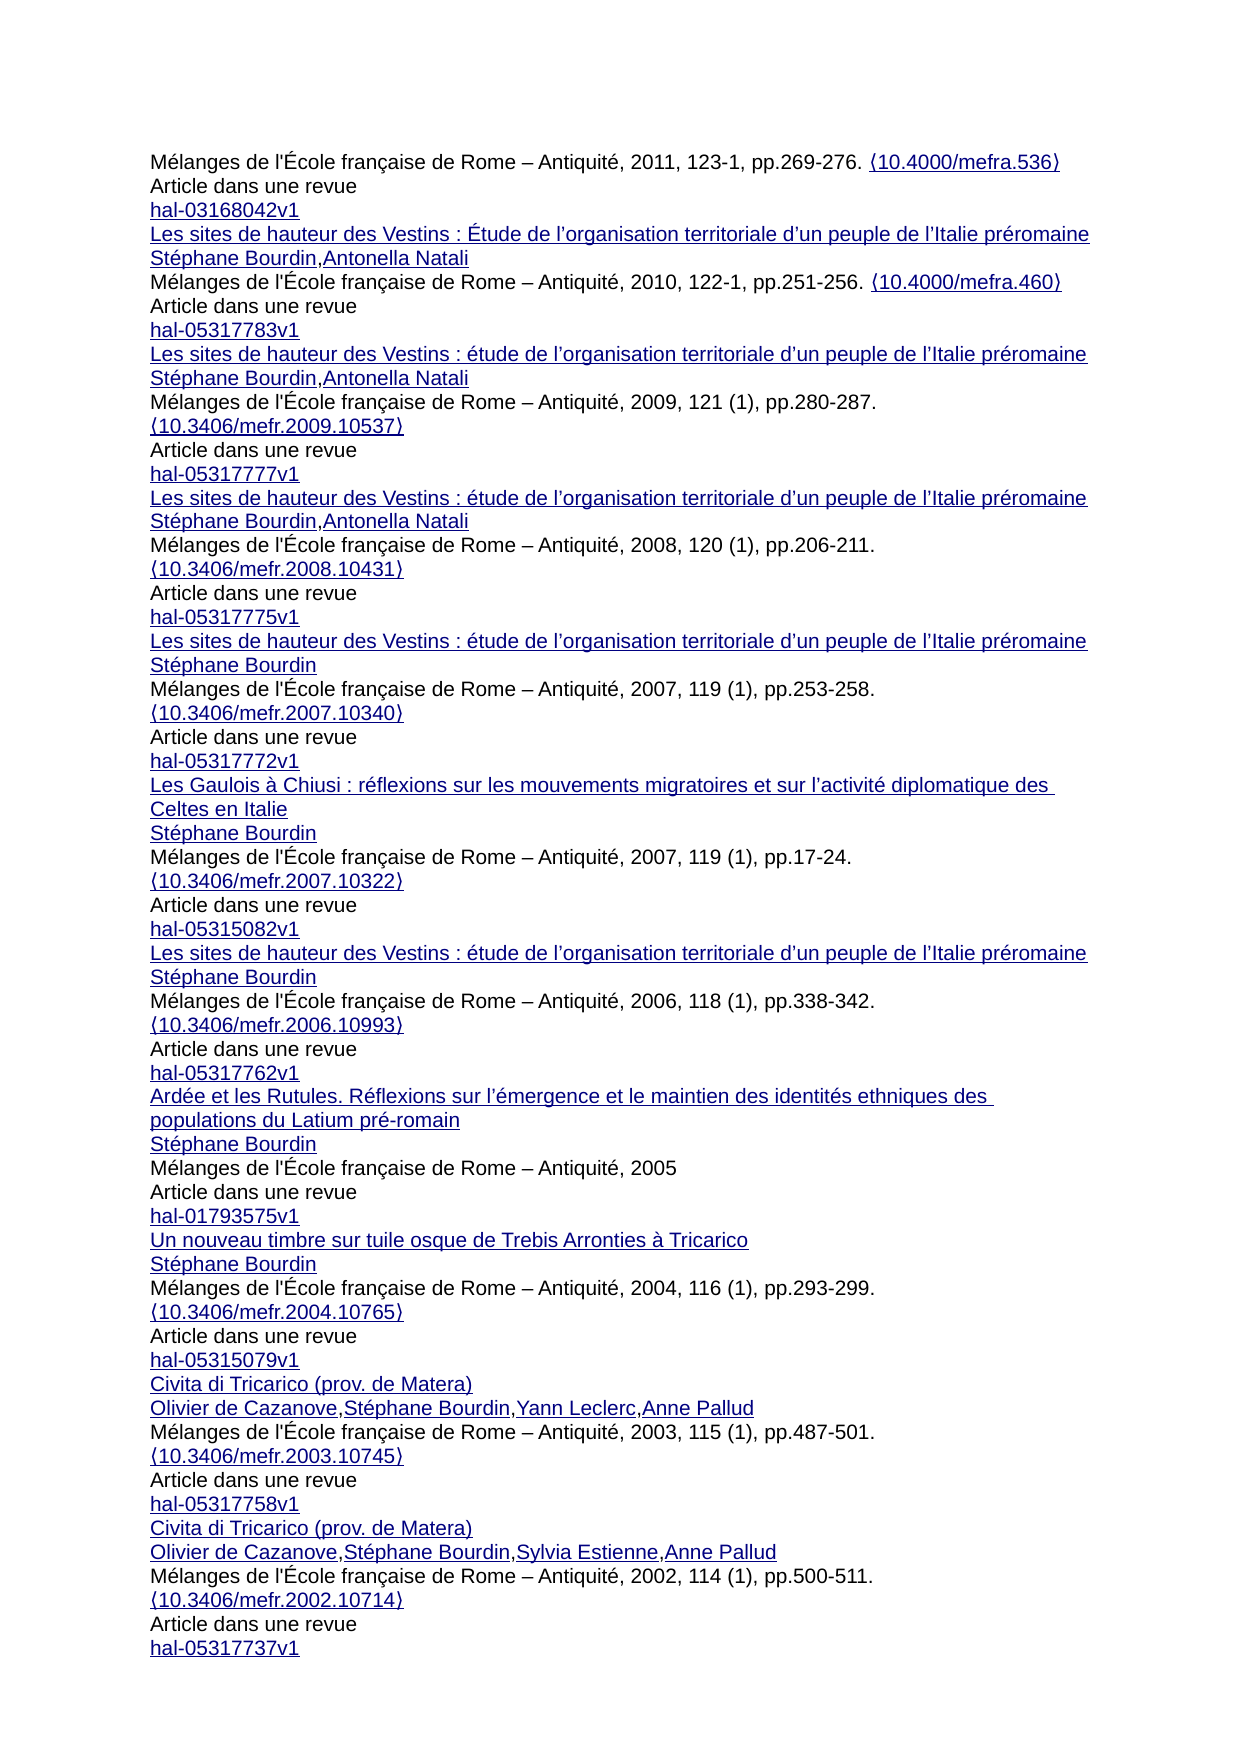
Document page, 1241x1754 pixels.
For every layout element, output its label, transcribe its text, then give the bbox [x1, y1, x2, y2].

table_cell Civita di Tricarico (prov. de Matera) Olivier de Cazanove,Stéphane Bourdin,Sylvia Estienne,Anne Pallud Mélanges de l'École française de Rome – Antiquité, 2002, 114 (1), pp.500-511. ⟨10.3406/mefr.2002.10714⟩ Article dans une revue hal-05317737v1 [150, 1516, 1090, 1659]
table_cell Stéphane Bourdin,Antonella Natali Mélanges de l'École française de Rome – Antiquité, 2010, 122-1, pp.251-256. ⟨10.4000/mefra.460⟩ Article dans une revue hal-05317783v1 [150, 244, 1090, 342]
table_cell Les sites de hauteur des Vestins : étude de l’organisation territoriale d’un peuple de l’Italie préromaine Stéphane Bourdin Mélanges de l'École française de Rome – Antiquité, 2007, 119 (1), pp.253-258. ⟨10.3406/mefr.2007.10340⟩ Article dans une revue hal-05317772v1 [150, 629, 1090, 773]
table_cell Civita di Tricarico (prov. de Matera) Olivier de Cazanove,Stéphane Bourdin,Yann Leclerc,Anne Pallud Mélanges de l'École française de Rome – Antiquité, 2003, 115 (1), pp.487-501. ⟨10.3406/mefr.2003.10745⟩ Article dans une revue hal-05317758v1 [150, 1372, 1090, 1516]
table_cell Les sites de hauteur des Vestins : étude de l’organisation territoriale d’un peuple de l’Italie préromaine Stéphane Bourdin Mélanges de l'École française de Rome – Antiquité, 2006, 118 (1), pp.338-342. ⟨10.3406/mefr.2006.10993⟩ Article dans une revue hal-05317762v1 [150, 941, 1090, 1084]
table_cell Ardée et les Rutules. Réflexions sur l’émergence et le maintien des identités ethniques des populations du Latium pré-romain Stéphane Bourdin Mélanges de l'École française de Rome – Antiquité, 2005 Article dans une revue hal-01793575v1 [150, 1084, 1090, 1228]
table_cell Les sites de hauteur des Vestins : étude de l’organisation territoriale d’un peuple de l’Italie préromaine Stéphane Bourdin,Antonella Natali Mélanges de l'École française de Rome – Antiquité, 2008, 120 (1), pp.206-211. ⟨10.3406/mefr.2008.10431⟩ Article dans une revue hal-05317775v1 [150, 485, 1090, 629]
table_cell Les Gaulois à Chiusi : réflexions sur les mouvements migratoires et sur l’activité diplomatique des Celtes en Italie Stéphane Bourdin Mélanges de l'École française de Rome – Antiquité, 2007, 119 (1), pp.17-24. ⟨10.3406/mefr.2007.10322⟩ Article dans une revue hal-05315082v1 [150, 773, 1090, 941]
table_cell Les sites de hauteur des Vestins : étude de l’organisation territoriale d’un peuple de l’Italie préromaine Stéphane Bourdin,Antonella Natali Mélanges de l'École française de Rome – Antiquité, 2009, 121 (1), pp.280-287. ⟨10.3406/mefr.2009.10537⟩ Article dans une revue hal-05317777v1 [150, 342, 1090, 485]
table_cell Les sites de hauteur des Vestins : Étude de l’organisation territoriale d’un peuple de l’Italie préromaine [150, 222, 1090, 243]
table_cell Mélanges de l'École française de Rome – Antiquité, 2011, 123-1, pp.269-276. ⟨10.4000/mefra.536⟩ Article dans une revue hal-03168042v1 [150, 150, 1090, 222]
table_cell Un nouveau timbre sur tuile osque de Trebis Arronties à Tricarico Stéphane Bourdin Mélanges de l'École française de Rome – Antiquité, 2004, 116 (1), pp.293-299. ⟨10.3406/mefr.2004.10765⟩ Article dans une revue hal-05315079v1 [150, 1228, 1090, 1372]
